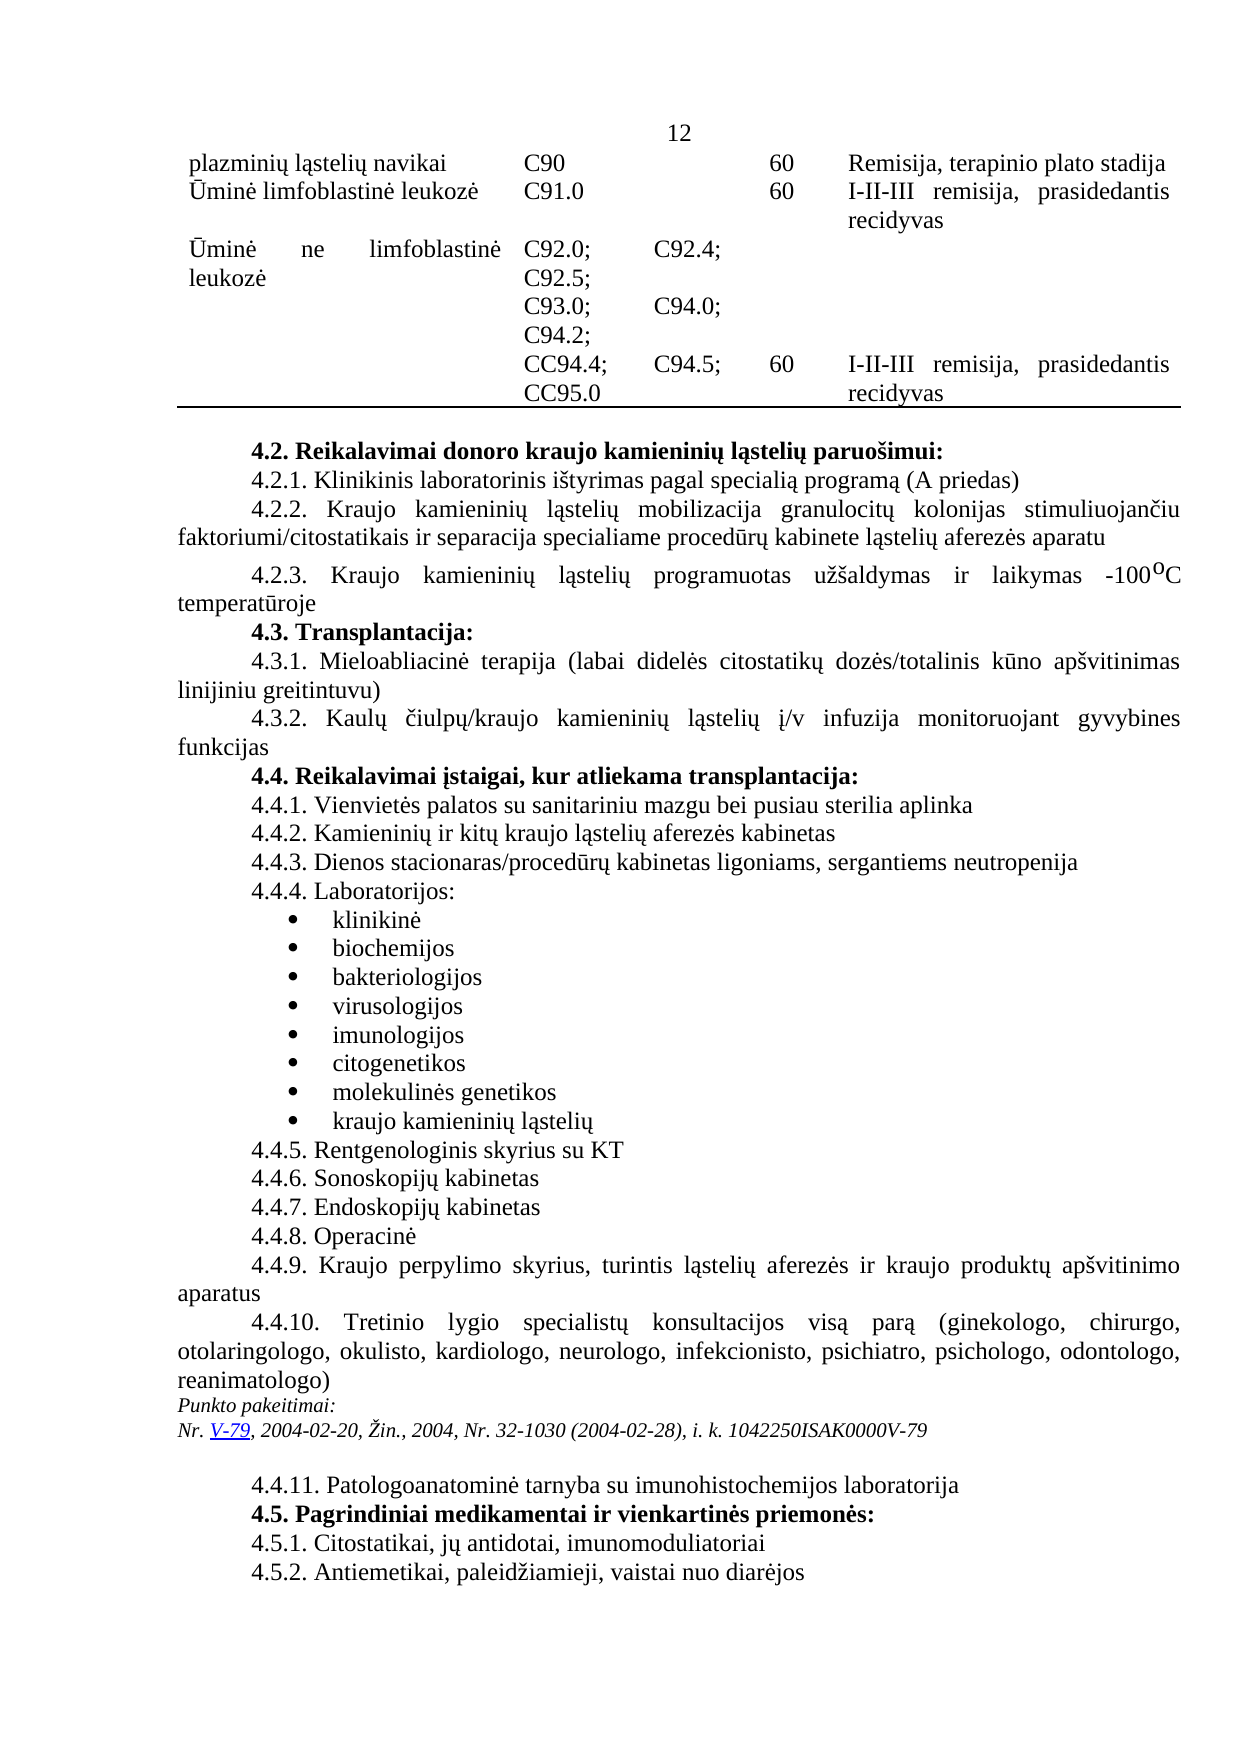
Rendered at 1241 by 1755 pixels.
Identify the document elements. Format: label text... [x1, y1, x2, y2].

text 4.4.2. Kamieninių ir kitų kraujo ląstelių aferezės kabinetas [177, 818, 1181, 847]
text 4.4.5. Rentgenologinis skyrius su KT [177, 1135, 1181, 1163]
text 4.3. Transplantacija: [177, 617, 1181, 646]
table_cell C92.0; C92.4; C92.5; [512, 234, 732, 291]
text 4.2. Reikalavimai donoro kraujo kamieninių ląstelių paruošimui: [177, 436, 1181, 465]
table_cell [732, 234, 837, 291]
text  kraujo kamieninių ląstelių [288, 1106, 1181, 1135]
text 4.5. Pagrindiniai medikamentai ir vienkartinės priemonės: [177, 1499, 1181, 1528]
table_cell plazminių ląstelių navikai [177, 148, 512, 176]
text 4.3.1. Mieloabliacinė terapija (labai didelės citostatikų dozės/totalinis kūno apšvitinimas linijiniu greitintuvu) [177, 646, 1181, 703]
table_cell I-II-III remisija, prasidedantis recidyvas [837, 176, 1181, 234]
text  virusologijos [288, 991, 1181, 1020]
text 4.2.1. Klinikinis laboratorinis ištyrimas pagal specialią programą (A priedas) [177, 465, 1181, 494]
table_cell  60 [732, 148, 837, 176]
text 4.2.2. Kraujo kamieninių ląstelių mobilizacija granulocitų kolonijas stimuliuojančiu faktoriumi/citostatikais ir separacija specialiame procedūrų kabinete ląstelių aferezės aparatu [177, 494, 1181, 551]
table_cell I-II-III remisija, prasidedantis recidyvas [837, 349, 1181, 406]
text  molekulinės genetikos [288, 1077, 1181, 1106]
text  bakteriologijos [288, 962, 1181, 991]
text  klinikinė [288, 905, 1181, 933]
text 4.4. Reikalavimai įstaigai, kur atliekama transplantacija: [177, 761, 1181, 790]
table_cell [837, 234, 1181, 291]
table_cell Ūminė limfoblastinė leukozė [177, 176, 512, 234]
text 4.2.3. Kraujo kamieninių ląstelių programuotas užšaldymas ir laikymas -100oC temperatūroje [177, 551, 1181, 617]
table_cell [177, 349, 512, 406]
table_cell [837, 291, 1181, 349]
table_cell [177, 291, 512, 349]
text  biochemijos [288, 933, 1181, 962]
text 4.4.11. Patologoanatominė tarnyba su imunohistochemijos laboratorija [177, 1470, 1181, 1499]
text  imunologijos [288, 1020, 1181, 1048]
table_cell C90 [512, 148, 732, 176]
table_cell Remisija, terapinio plato stadija [837, 148, 1181, 176]
text 4.5.2. Antiemetikai, paleidžiamieji, vaistai nuo diarėjos [177, 1557, 1181, 1585]
text Nr. V-79, 2004-02-20, Žin., 2004, Nr. 32-1030 (2004-02-28), i. k. 1042250ISAK0000V-79 [177, 1417, 1181, 1442]
text 4.4.7. Endoskopijų kabinetas [177, 1192, 1181, 1221]
text 4.4.1. Vienvietės palatos su sanitariniu mazgu bei pusiau sterilia aplinka [177, 790, 1181, 818]
text 4.5.1. Citostatikai, jų antidotai, imunomoduliatoriai [177, 1528, 1181, 1557]
table_cell [732, 291, 837, 349]
text 4.4.4. Laboratorijos: [177, 876, 1181, 905]
text  citogenetikos [288, 1048, 1181, 1077]
table_cell  60 [732, 176, 837, 234]
table_cell C93.0; C94.0; C94.2; [512, 291, 732, 349]
table_cell CC94.4; C94.5; CC95.0 [512, 349, 732, 406]
text 4.4.9. Kraujo perpylimo skyrius, turintis ląstelių aferezės ir kraujo produktų apšvitinimo aparatus [177, 1250, 1181, 1307]
text 4.4.8. Operacinė [177, 1221, 1181, 1250]
text 4.4.10. Tretinio lygio specialistų konsultacijos visą parą (ginekologo, chirurgo, otolaringologo, okulisto, kardiologo, neurologo, infekcionisto, psichiatro, psichologo, odontologo, reanimatologo) [177, 1307, 1181, 1393]
table_cell Ūminė ne limfoblastinė leukozė [177, 234, 512, 291]
table_cell C91.0 [512, 176, 732, 234]
text 4.4.3. Dienos stacionaras/procedūrų kabinetas ligoniams, sergantiems neutropenija [177, 847, 1181, 876]
text 4.3.2. Kaulų čiulpų/kraujo kamieninių ląstelių į/v infuzija monitoruojant gyvybines funkcijas [177, 703, 1181, 761]
text 4.4.6. Sonoskopijų kabinetas [177, 1163, 1181, 1192]
text Punkto pakeitimai: [177, 1393, 1181, 1417]
table_cell  60 [732, 349, 837, 406]
